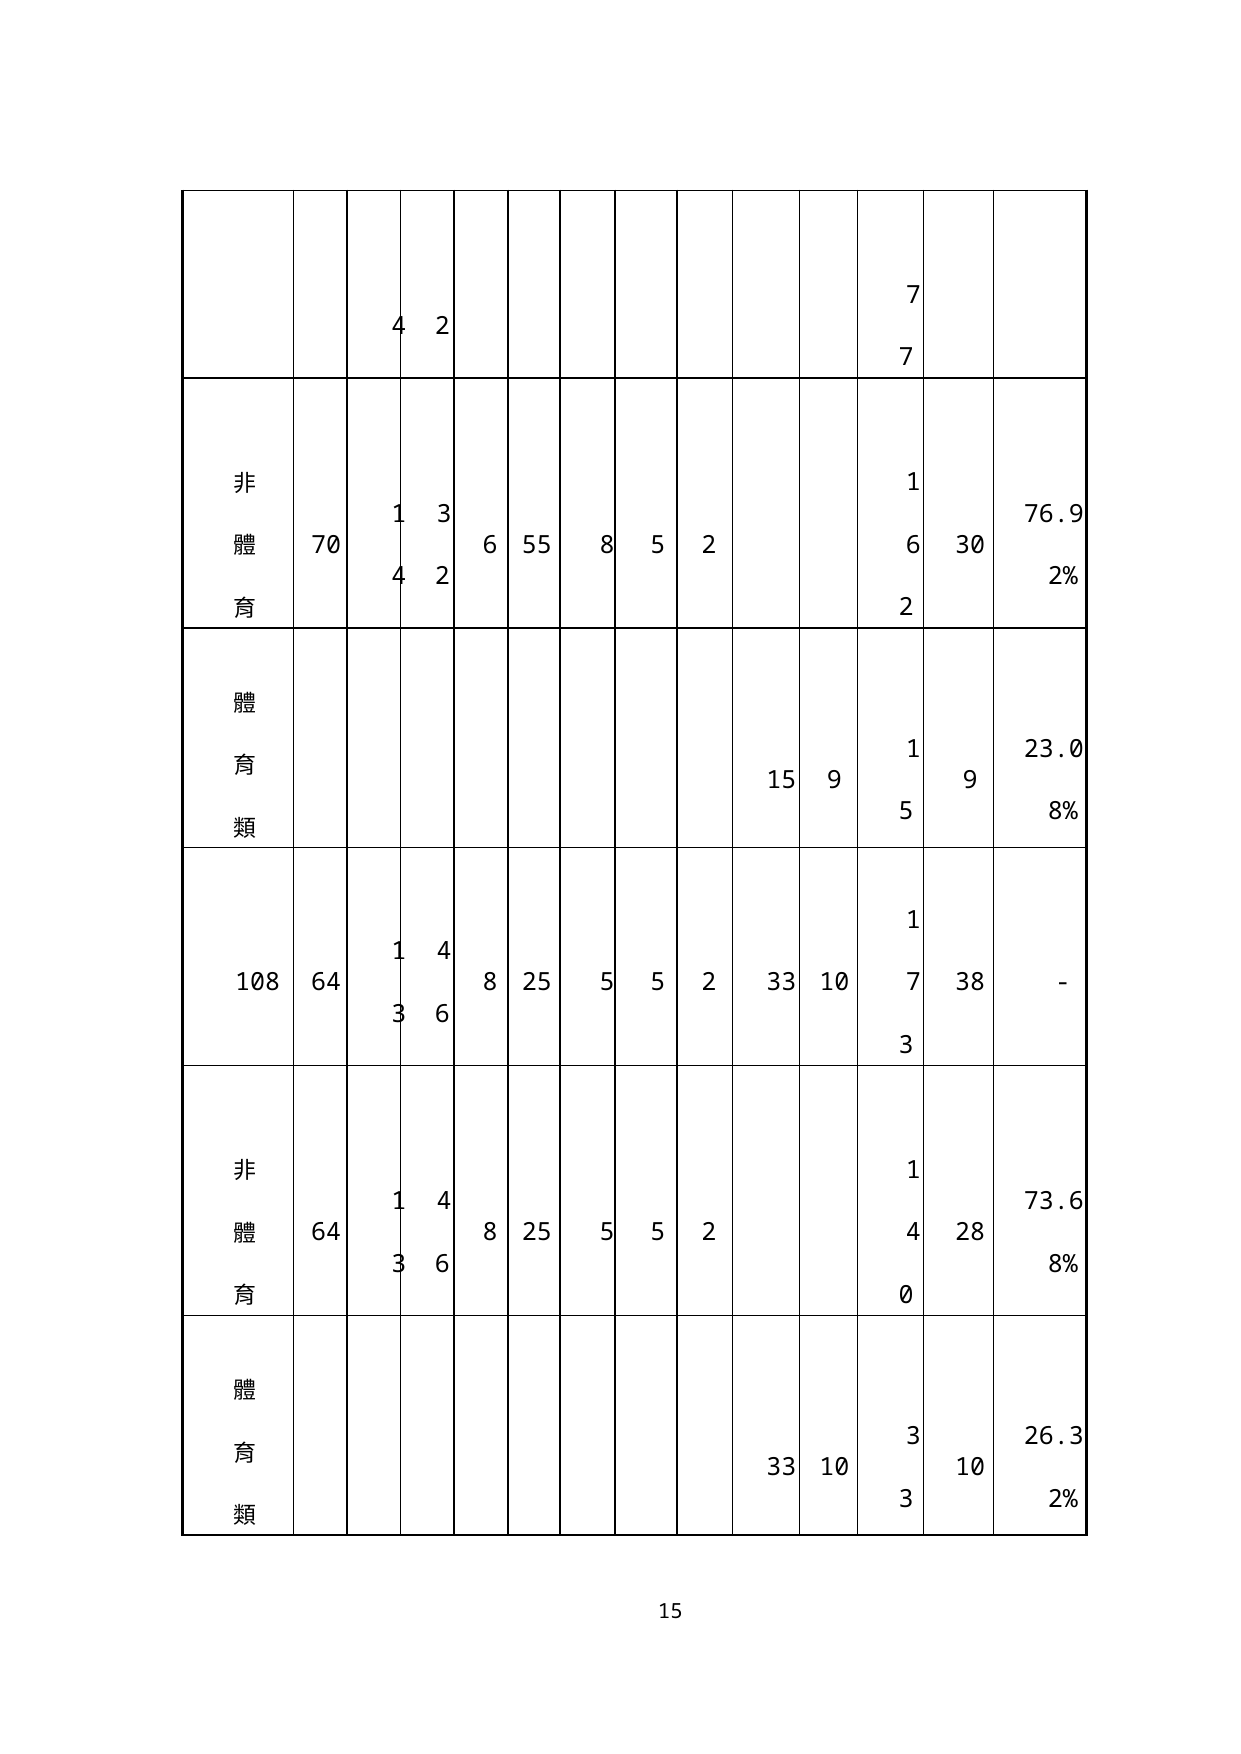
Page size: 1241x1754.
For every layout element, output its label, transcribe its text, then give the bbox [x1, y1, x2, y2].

table_cell 30 [924, 379, 993, 627]
table_cell 13 [348, 1066, 400, 1314]
table_cell 體育類 [184, 1316, 293, 1534]
table_cell [616, 191, 676, 377]
table_cell [733, 1066, 799, 1314]
table_cell - [994, 191, 1085, 377]
table_cell [509, 191, 559, 377]
table_cell 33 [733, 848, 799, 1064]
table_cell 162 [858, 379, 923, 627]
table_cell 70 [294, 379, 346, 627]
table_cell 23.08% [994, 629, 1085, 847]
table_cell [401, 629, 453, 847]
table_cell [733, 191, 799, 377]
table_cell 28 [924, 1066, 993, 1314]
table_cell [184, 191, 293, 377]
table_cell [678, 1316, 732, 1534]
table_cell 25 [509, 848, 559, 1064]
table_cell [616, 1316, 676, 1534]
table_cell 14 [348, 191, 400, 377]
table_cell 73.68% [994, 1066, 1085, 1314]
table_cell [800, 379, 857, 627]
table_cell 10 [800, 848, 857, 1064]
table_cell 9 [800, 629, 857, 847]
table_cell 非體育 [184, 1066, 293, 1314]
table_cell 14 [348, 379, 400, 627]
table_cell [294, 191, 346, 377]
table_cell 2 [678, 848, 732, 1064]
table_cell [348, 629, 400, 847]
table_cell 77 [858, 191, 923, 377]
table_cell [294, 1316, 346, 1534]
table_cell 8 [455, 848, 507, 1064]
table_cell [348, 1316, 400, 1534]
table_cell 體育類 [184, 629, 293, 847]
table_cell [733, 379, 799, 627]
table_cell 38 [924, 848, 993, 1064]
table_cell [455, 629, 507, 847]
table_cell [924, 191, 993, 377]
table_cell 5 [616, 1066, 676, 1314]
table_cell 26.32% [994, 1316, 1085, 1534]
table_cell - [994, 848, 1085, 1064]
table_cell 13 [348, 848, 400, 1064]
table_cell 8 [561, 379, 614, 627]
table_cell 14 [395, 320, 400, 328]
table_cell [561, 1316, 614, 1534]
table_cell 33 [858, 1316, 923, 1534]
table_cell 15 [733, 629, 799, 847]
table_cell 10 [924, 1316, 993, 1534]
table_cell 2 [678, 1066, 732, 1314]
table_cell [561, 629, 614, 847]
table_cell 55 [509, 379, 559, 627]
table_cell 5 [561, 848, 614, 1064]
table_cell 32 [401, 191, 453, 377]
table_cell [678, 191, 732, 377]
table_cell [800, 191, 857, 377]
table_cell 9 [924, 629, 993, 847]
table_cell 46 [401, 848, 453, 1064]
table_cell [294, 629, 346, 847]
table_cell 46 [401, 1066, 453, 1314]
table_cell 64 [294, 848, 346, 1064]
table_cell 10 [800, 1316, 857, 1534]
table_cell 108 [184, 848, 293, 1064]
table_cell [455, 191, 507, 377]
table_cell [800, 1066, 857, 1314]
table_cell 140 [858, 1066, 923, 1314]
table_cell 5 [561, 1066, 614, 1314]
table_cell 76.92% [994, 379, 1085, 627]
table_cell [678, 629, 732, 847]
table_cell 5 [616, 848, 676, 1064]
table_cell 32 [401, 379, 453, 627]
table_cell 33 [733, 1316, 799, 1534]
table_cell 15 [858, 629, 923, 847]
table_cell [509, 1316, 559, 1534]
table_cell 5 [616, 379, 676, 627]
table_cell 6 [455, 379, 507, 627]
table_cell 非體育 [184, 379, 293, 627]
table_cell [401, 1316, 453, 1534]
table_cell 64 [294, 1066, 346, 1314]
table_cell 8 [455, 1066, 507, 1314]
table_cell [616, 629, 676, 847]
table_cell 2 [678, 379, 732, 627]
table_cell [455, 1316, 507, 1534]
table_cell [509, 629, 559, 847]
table_cell [561, 191, 614, 377]
table_cell 173 [858, 848, 923, 1064]
table_cell 25 [509, 1066, 559, 1314]
